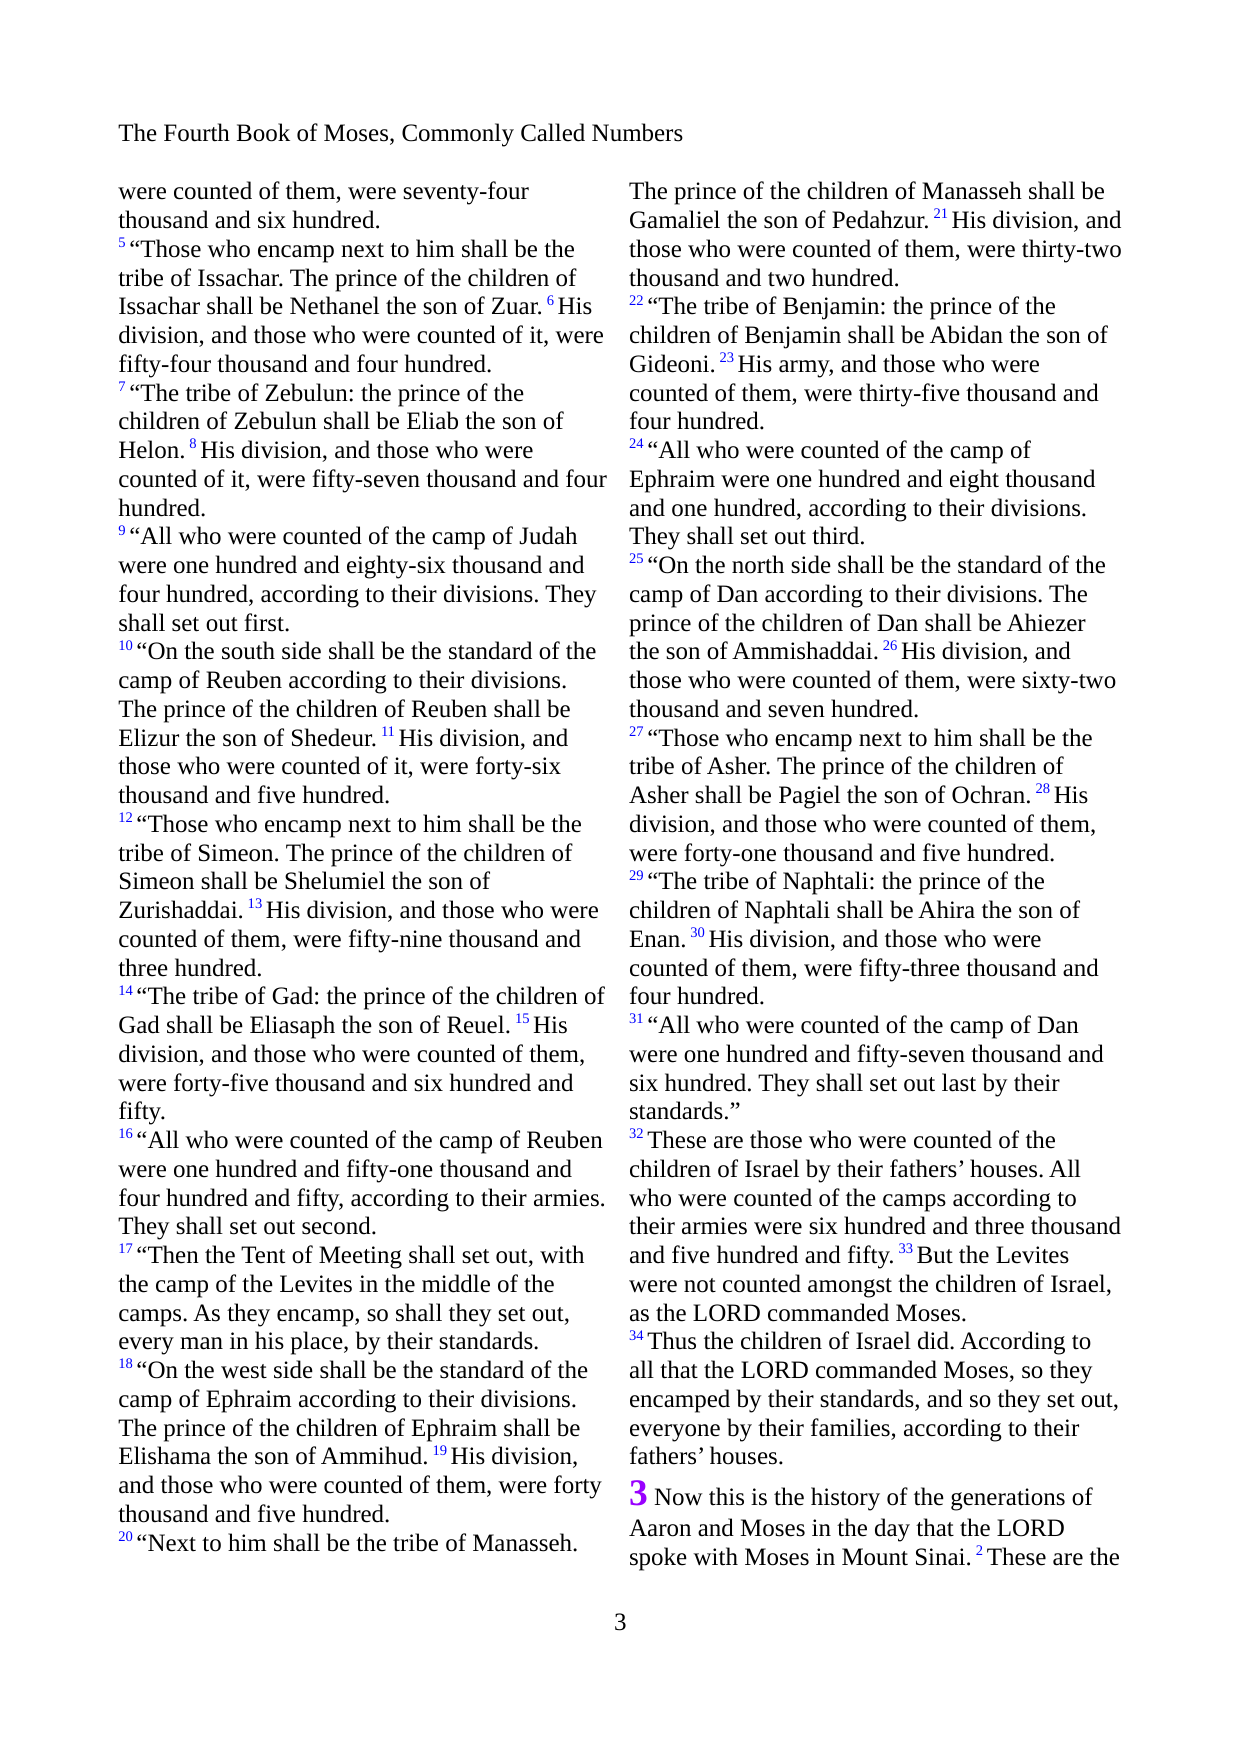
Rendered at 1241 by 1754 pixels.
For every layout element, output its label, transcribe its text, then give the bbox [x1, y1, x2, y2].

text 22 “The tribe of Benjamin: the prince of the children of Benjamin shall be Abidan the son of Gideoni. 23 His army, and those who were counted of them, were thirty-five thousand and four hundred. [629, 291, 1122, 435]
text 3 Now this is the history of the generations of Aaron and Moses in the day that the LORD spoke with Moses in Mount Sinai. 2 These are the [629, 1470, 1122, 1571]
text The prince of the children of Manasseh shall be Gamaliel the son of Pedahzur. 21 His division, and those who were counted of them, were thirty-two thousand and two hundred. [629, 176, 1122, 291]
text were counted of them, were seventy-four thousand and six hundred. [118, 176, 611, 234]
text 5 “Those who encamp next to him shall be the tribe of Issachar. The prince of the children of Issachar shall be Nethanel the son of Zuar. 6 His division, and those who were counted of it, were fifty-four thousand and four hundred. [118, 234, 611, 378]
text 7 “The tribe of Zebulun: the prince of the children of Zebulun shall be Eliab the son of Helon. 8 His division, and those who were counted of it, were fifty-seven thousand and four hundred. [118, 378, 611, 521]
text 18 “On the west side shall be the standard of the camp of Ephraim according to their divisions. The prince of the children of Ephraim shall be Elishama the son of Ammihud. 19 His division, and those who were counted of them, were forty thousand and five hundred. [118, 1355, 611, 1528]
text 10 “On the south side shall be the standard of the camp of Reuben according to their divisions. The prince of the children of Reuben shall be Elizur the son of Shedeur. 11 His division, and those who were counted of it, were forty-six thousand and five hundred. [118, 636, 611, 809]
text 29 “The tribe of Naphtali: the prince of the children of Naphtali shall be Ahira the son of Enan. 30 His division, and those who were counted of them, were fifty-three thousand and four hundred. [629, 866, 1122, 1010]
text 27 “Those who encamp next to him shall be the tribe of Asher. The prince of the children of Asher shall be Pagiel the son of Ochran. 28 His division, and those who were counted of them, were forty-one thousand and five hundred. [629, 723, 1122, 866]
text 12 “Those who encamp next to him shall be the tribe of Simeon. The prince of the children of Simeon shall be Shelumiel the son of Zurishaddai. 13 His division, and those who were counted of them, were fifty-nine thousand and three hundred. [118, 809, 611, 981]
text 20 “Next to him shall be the tribe of Manasseh. [118, 1528, 611, 1556]
text 25 “On the north side shall be the standard of the camp of Dan according to their divisions. The prince of the children of Dan shall be Ahiezer the son of Ammishaddai. 26 His division, and those who were counted of them, were sixty-two thousand and seven hundred. [629, 550, 1122, 723]
text 16 “All who were counted of the camp of Reuben were one hundred and fifty-one thousand and four hundred and fifty, according to their armies. They shall set out second. [118, 1125, 611, 1240]
text 24 “All who were counted of the camp of Ephraim were one hundred and eight thousand and one hundred, according to their divisions. They shall set out third. [629, 435, 1122, 550]
text 31 “All who were counted of the camp of Dan were one hundred and fifty-seven thousand and six hundred. They shall set out last by their standards.” [629, 1010, 1122, 1125]
text 34 Thus the children of Israel did. According to all that the LORD commanded Moses, so they encamped by their standards, and so they set out, everyone by their families, according to their fathers’ houses. [629, 1326, 1122, 1470]
text 14 “The tribe of Gad: the prince of the children of Gad shall be Eliasaph the son of Reuel. 15 His division, and those who were counted of them, were forty-five thousand and six hundred and fifty. [118, 981, 611, 1125]
text 32 These are those who were counted of the children of Israel by their fathers’ houses. All who were counted of the camps according to their armies were six hundred and three thousand and five hundred and fifty. 33 But the Levites were not counted amongst the children of Israel, as the LORD commanded Moses. [629, 1125, 1122, 1326]
text 9 “All who were counted of the camp of Judah were one hundred and eighty-six thousand and four hundred, according to their divisions. They shall set out first. [118, 521, 611, 636]
text 17 “Then the Tent of Meeting shall set out, with the camp of the Levites in the middle of the camps. As they encamp, so shall they set out, every man in his place, by their standards. [118, 1240, 611, 1355]
